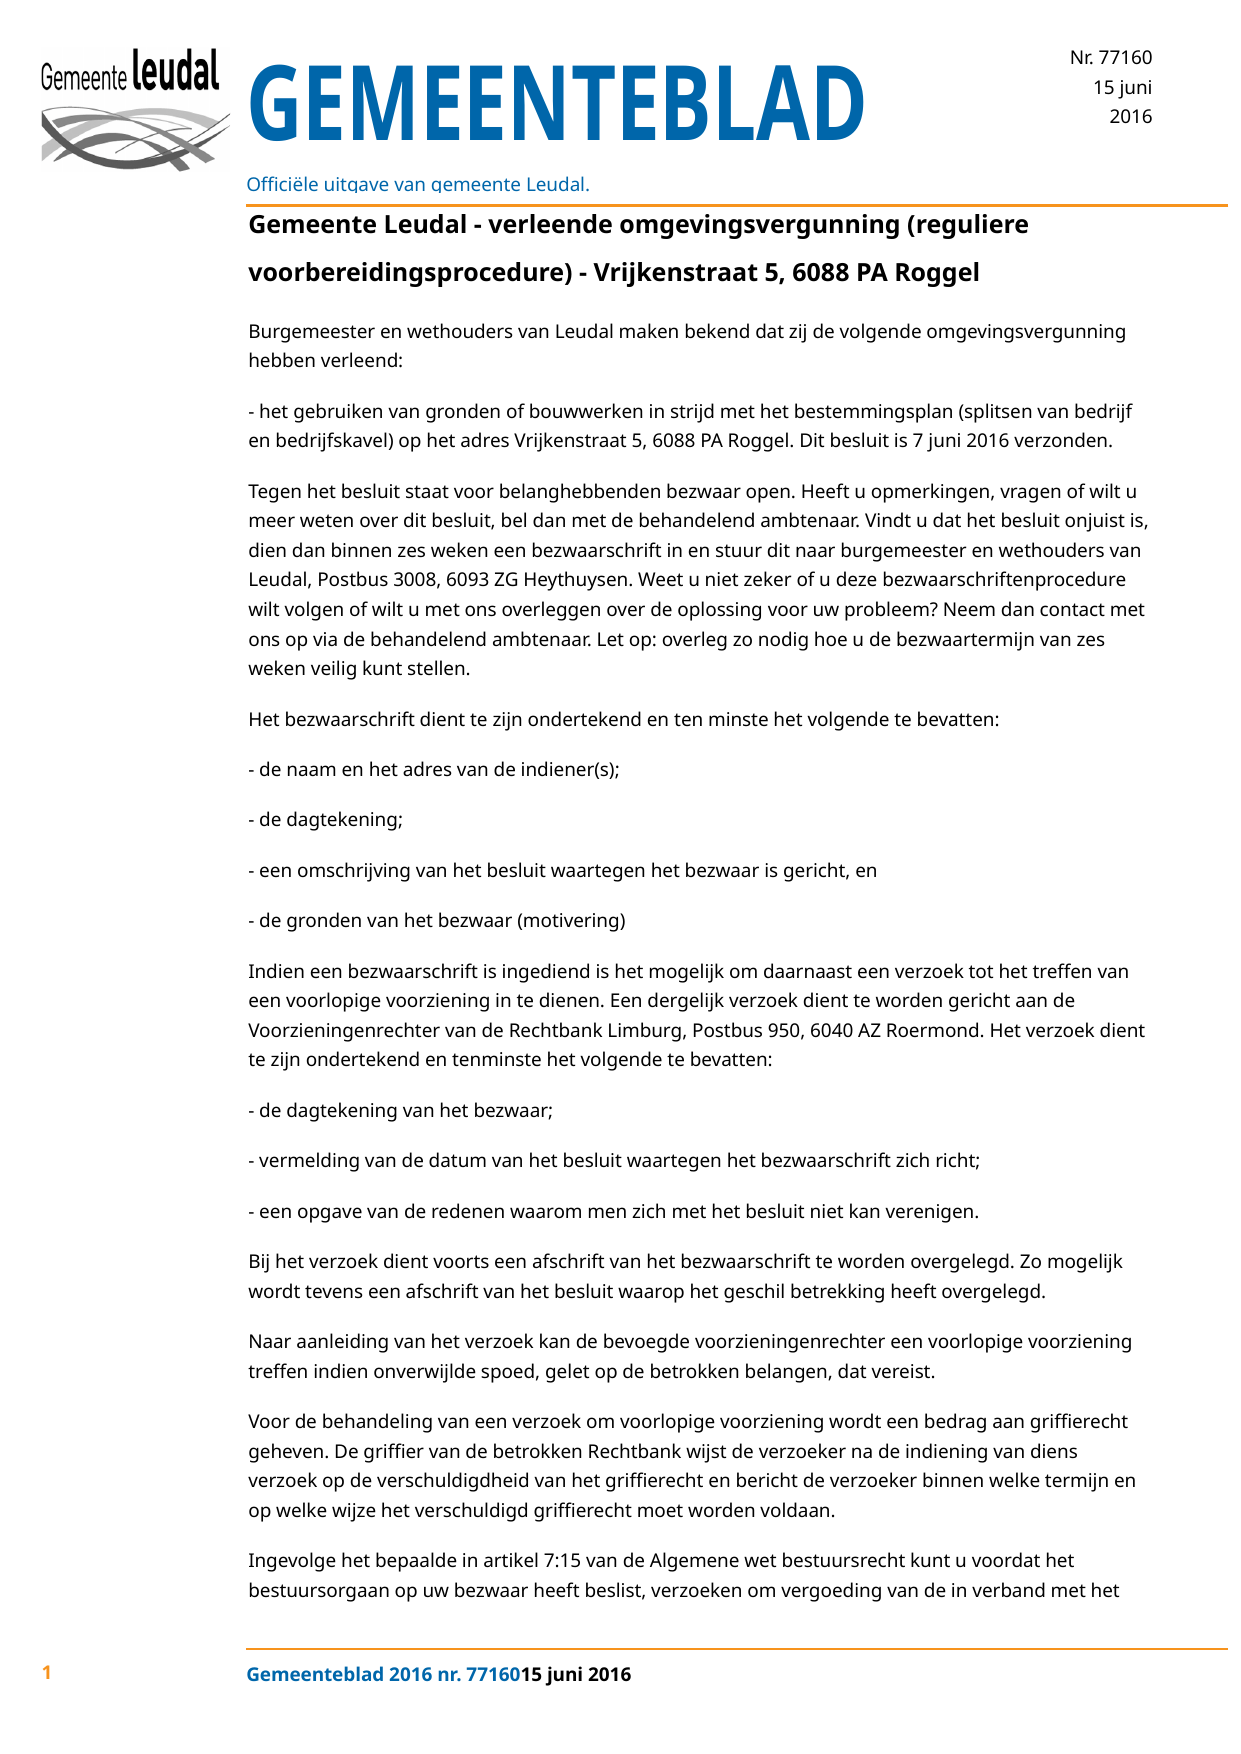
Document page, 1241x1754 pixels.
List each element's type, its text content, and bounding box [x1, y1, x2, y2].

text Voor de behandeling van een verzoek om voorlopige voorziening wordt een bedrag aan griffierecht geheven. De griffier van de betrokken Rechtbank wijst de verzoeker na de indiening van diens verzoek op de verschuldigdheid van het griffierecht en bericht de verzoeker binnen welke termijn en op welke wijze het verschuldigd griffierecht moet worden voldaan. [248, 1408, 1152, 1523]
text - de naam en het adres van de indiener(s); [248, 756, 1152, 782]
text - de gronden van het bezwaar (motivering) [248, 907, 1152, 933]
text Naar aanleiding van het verzoek kan de bevoegde voorzieningenrechter een voorlopige voorziening treffen indien onverwijlde spoed, gelet op de betrokken belangen, dat vereist. [248, 1328, 1152, 1384]
text Indien een bezwaarschrift is ingediend is het mogelijk om daarnaast een verzoek tot het treffen van een voorlopige voorziening in te dienen. Een dergelijk verzoek dient te worden gericht aan de Voorzieningenrechter van de Rechtbank Limburg, Postbus 950, 6040 AZ Roermond. Het verzoek dient te zijn ondertekend en tenminste het volgende te bevatten: [248, 958, 1152, 1072]
text Gemeente Leudal - verleende omgevingsvergunning (reguliere voorbereidingsprocedure) - Vrijkenstraat 5, 6088 PA Roggel [248, 207, 1152, 288]
text Tegen het besluit staat voor belanghebbenden bezwaar open. Heeft u opmerkingen, vragen of wilt u meer weten over dit besluit, bel dan met de behandelend ambtenaar. Vindt u dat het besluit onjuist is, dien dan binnen zes weken een bezwaarschrift in en stuur dit naar burgemeester en wethouders van Leudal, Postbus 3008, 6093 ZG Heythuysen. Weet u niet zeker of u deze bezwaarschriftenprocedure wilt volgen of wilt u met ons overleggen over de oplossing voor uw probleem? Neem dan contact met ons op via de behandelend ambtenaar. Let op: overleg zo nodig hoe u de bezwaartermijn van zes weken veilig kunt stellen. [248, 478, 1152, 681]
text - de dagtekening van het bezwaar; [248, 1097, 1152, 1123]
text - een opgave van de redenen waarom men zich met het besluit niet kan verenigen. [248, 1198, 1152, 1224]
picture [41, 47, 231, 172]
text - de dagtekening; [248, 807, 1152, 832]
text Ingevolge het bepaalde in artikel 7:15 van de Algemene wet bestuursrecht kunt u voordat het bestuursorgaan op uw bezwaar heeft beslist, verzoeken om vergoeding van de in verband met het [248, 1547, 1152, 1603]
text - het gebruiken van gronden of bouwwerken in strijd met het bestemmingsplan (splitsen van bedrijf en bedrijfskavel) op het adres Vrijkenstraat 5, 6088 PA Roggel. Dit besluit is 7 juni 2016 verzonden. [248, 398, 1152, 453]
text - vermelding van de datum van het besluit waartegen het bezwaarschrift zich richt; [248, 1147, 1152, 1173]
text - een omschrijving van het besluit waartegen het bezwaar is gericht, en [248, 857, 1152, 883]
text Burgemeester en wethouders van Leudal maken bekend dat zij de volgende omgevingsvergunning hebben verleend: [248, 318, 1152, 373]
text Het bezwaarschrift dient te zijn ondertekend en ten minste het volgende te bevatten: [248, 706, 1152, 732]
text Bij het verzoek dient voorts een afschrift van het bezwaarschrift te worden overgelegd. Zo mogelijk wordt tevens een afschrift van het besluit waarop het geschil betrekking heeft overgelegd. [248, 1248, 1152, 1304]
